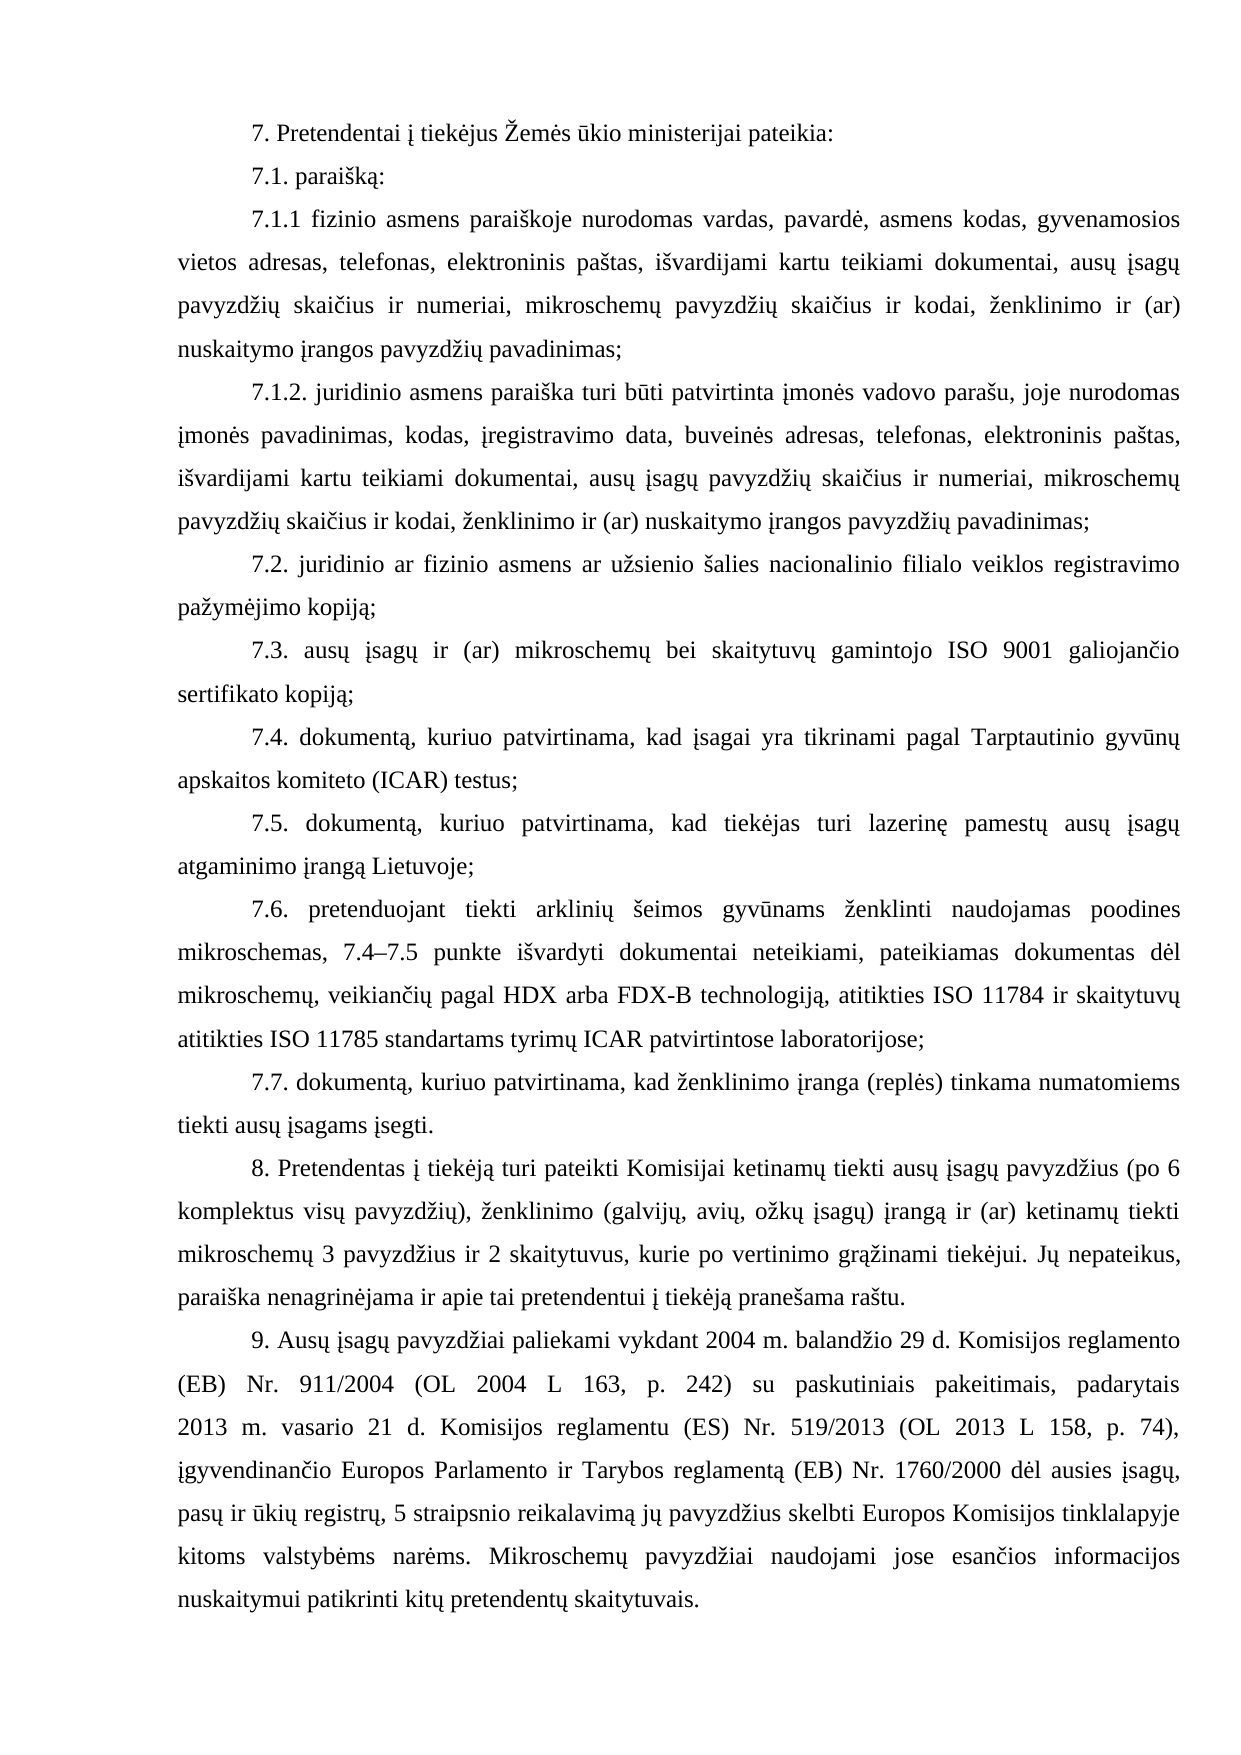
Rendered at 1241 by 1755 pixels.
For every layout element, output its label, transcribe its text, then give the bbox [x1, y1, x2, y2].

text 7.7. dokumentą, kuriuo patvirtinama, kad ženklinimo įranga (replės) tinkama numatomiems tiekti ausų įsagams įsegti. [177, 1067, 1181, 1139]
text 7.5. dokumentą, kuriuo patvirtinama, kad tiekėjas turi lazerinę pamestų ausų įsagų atgaminimo įrangą Lietuvoje; [177, 808, 1181, 880]
text 7.3. ausų įsagų ir (ar) mikroschemų bei skaitytuvų gamintojo ISO 9001 galiojančio sertifikato kopiją; [177, 636, 1181, 707]
text 7. Pretendentai į tiekėjus Žemės ūkio ministerijai pateikia: [177, 118, 1181, 147]
text 7.2. juridinio ar fizinio asmens ar užsienio šalies nacionalinio filialo veiklos registravimo pažymėjimo kopiją; [177, 549, 1181, 621]
text 9. Ausų įsagų pavyzdžiai paliekami vykdant 2004 m. balandžio 29 d. Komisijos reglamento (EB) Nr. 911/2004 (OL 2004 L 163, p. 242) su paskutiniais pakeitimais, padarytais 2013 m. vasario 21 d. Komisijos reglamentu (ES) Nr. 519/2013 (OL 2013 L 158, p. 74), įgyvendinančio Europos Parlamento ir Tarybos reglamentą (EB) Nr. 1760/2000 dėl ausies įsagų, pasų ir ūkių registrų, 5 straipsnio reikalavimą jų pavyzdžius skelbti Europos Komisijos tinklalapyje kitoms valstybėms narėms. Mikroschemų pavyzdžiai naudojami jose esančios informacijos nuskaitymui patikrinti kitų pretendentų skaitytuvais. [177, 1326, 1181, 1613]
text 7.4. dokumentą, kuriuo patvirtinama, kad įsagai yra tikrinami pagal Tarptautinio gyvūnų apskaitos komiteto (ICAR) testus; [177, 722, 1181, 794]
text 7.1. paraišką: [177, 161, 1181, 190]
text 8. Pretendentas į tiekėją turi pateikti Komisijai ketinamų tiekti ausų įsagų pavyzdžius (po 6 komplektus visų pavyzdžių), ženklinimo (galvijų, avių, ožkų įsagų) įrangą ir (ar) ketinamų tiekti mikroschemų 3 pavyzdžius ir 2 skaitytuvus, kurie po vertinimo grąžinami tiekėjui. Jų nepateikus, paraiška nenagrinėjama ir apie tai pretendentui į tiekėją pranešama raštu. [177, 1153, 1181, 1311]
text 7.1.2. juridinio asmens paraiška turi būti patvirtinta įmonės vadovo parašu, joje nurodomas įmonės pavadinimas, kodas, įregistravimo data, buveinės adresas, telefonas, elektroninis paštas, išvardijami kartu teikiami dokumentai, ausų įsagų pavyzdžių skaičius ir numeriai, mikroschemų pavyzdžių skaičius ir kodai, ženklinimo ir (ar) nuskaitymo įrangos pavyzdžių pavadinimas; [177, 377, 1181, 535]
text 7.6. pretenduojant tiekti arklinių šeimos gyvūnams ženklinti naudojamas poodines mikroschemas, 7.4–7.5 punkte išvardyti dokumentai neteikiami, pateikiamas dokumentas dėl mikroschemų, veikiančių pagal HDX arba FDX-B technologiją, atitikties ISO 11784 ir skaitytuvų atitikties ISO 11785 standartams tyrimų ICAR patvirtintose laboratorijose; [177, 894, 1181, 1052]
text 7.1.1 fizinio asmens paraiškoje nurodomas vardas, pavardė, asmens kodas, gyvenamosios vietos adresas, telefonas, elektroninis paštas, išvardijami kartu teikiami dokumentai, ausų įsagų pavyzdžių skaičius ir numeriai, mikroschemų pavyzdžių skaičius ir kodai, ženklinimo ir (ar) nuskaitymo įrangos pavyzdžių pavadinimas; [177, 204, 1181, 362]
